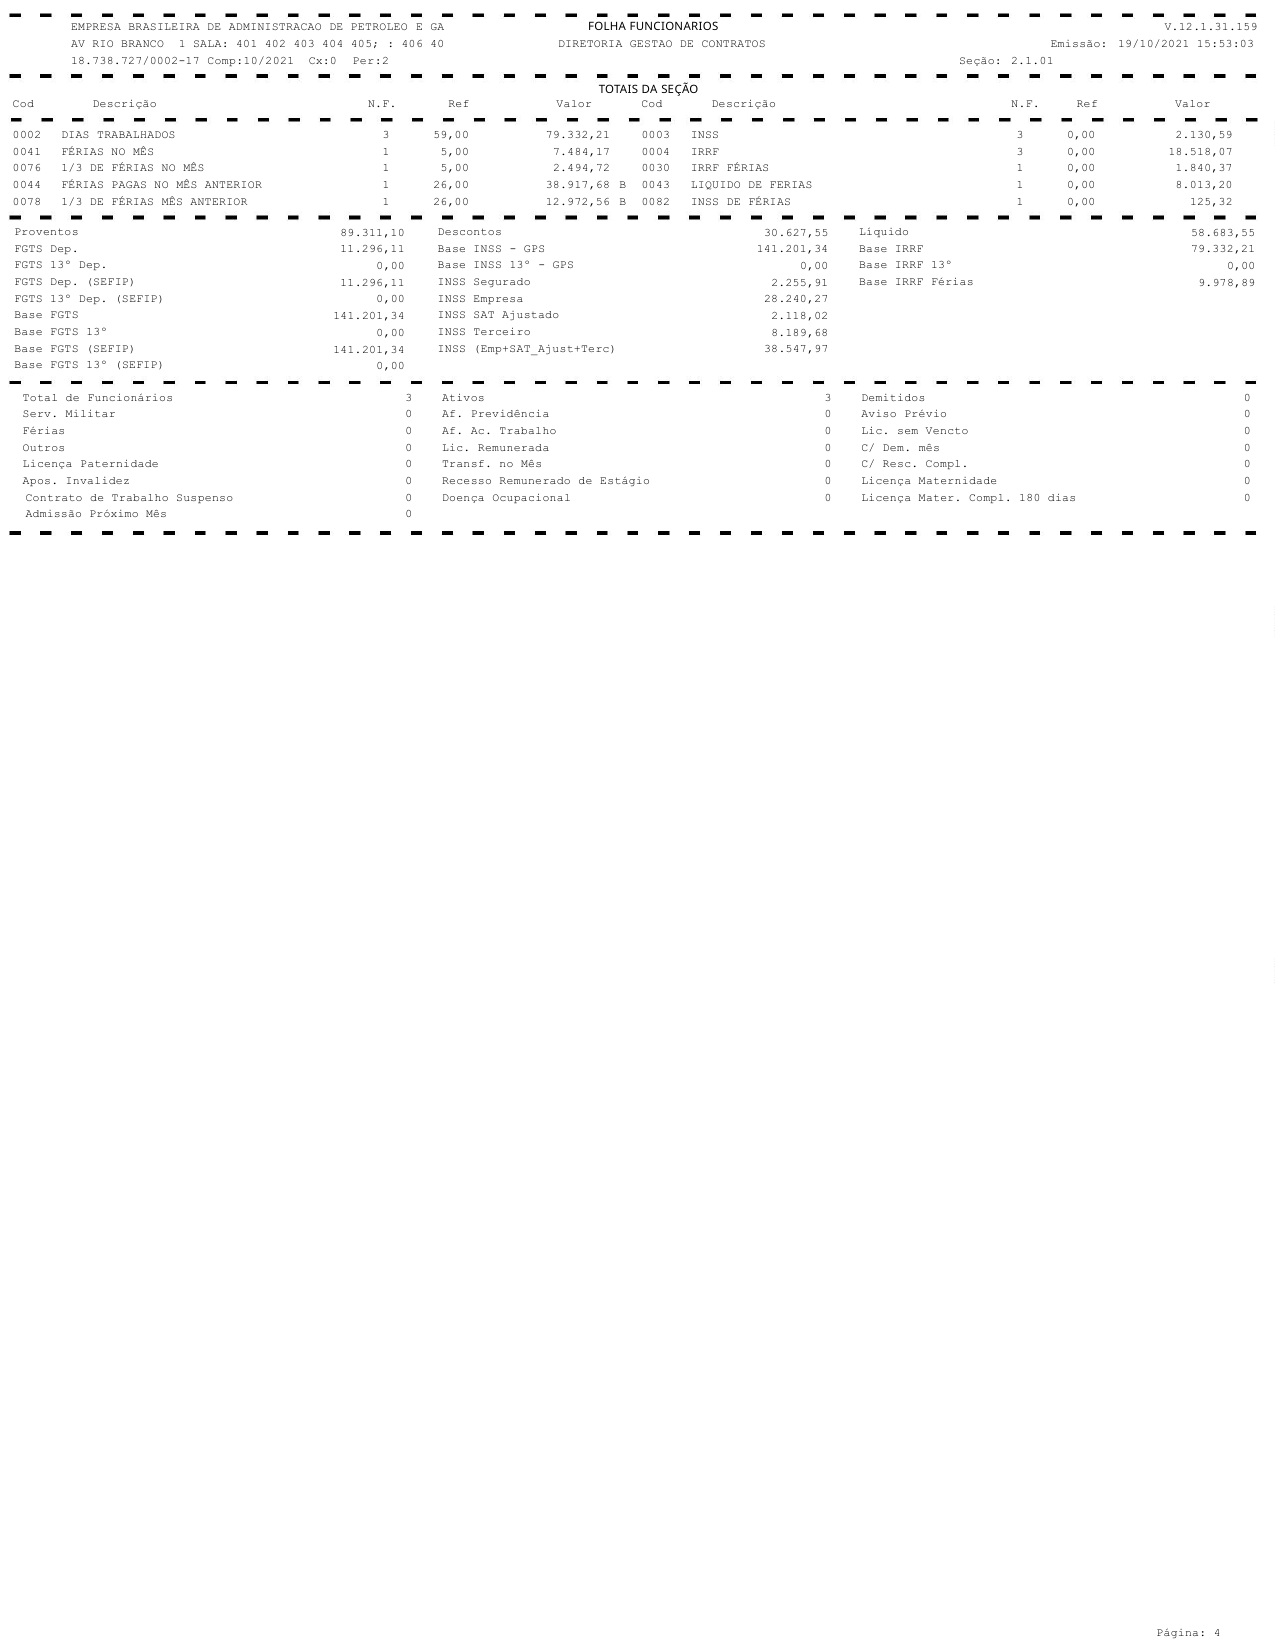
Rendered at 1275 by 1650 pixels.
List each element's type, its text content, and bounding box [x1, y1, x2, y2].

text Líquido [859, 224, 926, 238]
text 1 [382, 144, 407, 158]
text 041 [20, 144, 58, 158]
text DIRETORIA GESTAO DE CONTRATOS [558, 37, 791, 50]
text 0 [1244, 474, 1268, 487]
text IRRF [691, 144, 736, 158]
text FGTS 13º Dep. [14, 258, 125, 272]
text 076 [20, 161, 58, 174]
text 0 [405, 407, 429, 421]
text 0 [405, 490, 429, 504]
text Base IRRF 13º [859, 258, 991, 272]
text 0 [12, 161, 20, 174]
text 0 [1244, 390, 1268, 404]
text 1 [1016, 177, 1041, 191]
text 0030 [641, 161, 687, 174]
text LIQUIDO DE FERIAS [691, 177, 831, 191]
text 1 [1016, 194, 1041, 208]
text 2.130,59 [1175, 127, 1250, 141]
text 89.311,10 [340, 225, 422, 239]
text 0 [12, 177, 20, 191]
text 078 [20, 194, 58, 208]
text Ref [1076, 97, 1115, 111]
text 0 [1244, 490, 1268, 504]
text Serv. Militar [22, 407, 196, 421]
text Férias [22, 424, 83, 437]
text 5,00 [440, 144, 486, 158]
text 0 [12, 144, 20, 158]
text 1 [382, 161, 407, 174]
text Ref [448, 97, 487, 111]
text 26,00 [433, 194, 486, 208]
text 125,32 [1190, 194, 1250, 208]
text 38.917,68 B 0043 [546, 178, 689, 191]
text 79.332,21 [1191, 242, 1273, 256]
text 0 [12, 194, 20, 208]
text 0004 [641, 144, 687, 158]
text 0003 [641, 127, 687, 141]
text 38.547,97 [764, 342, 846, 356]
text Proventos [14, 224, 96, 238]
text INSS [691, 127, 736, 141]
text FÉRIAS PAGAS NO MÊS ANTERIOR [61, 177, 287, 191]
text FÉRIAS NO MÊS [61, 144, 172, 158]
text 79.332,21 [546, 127, 627, 141]
text INSS DE FÉRIAS [691, 194, 831, 208]
text FGTS Dep. (SEFIP) [14, 275, 188, 288]
text FGTS 13º Dep. (SEFIP) [14, 291, 188, 305]
text Emissão: [1050, 37, 1118, 50]
text N.F. [1011, 97, 1057, 111]
text 5,00 [440, 161, 486, 174]
text 1/3 DE FÉRIAS NO MÊS [61, 161, 287, 174]
text Demitidos [861, 390, 943, 404]
text 0 [824, 440, 849, 454]
text Base INSS 13º - GPS [437, 258, 594, 272]
text INSS (Emp+SAT_Ajust+Terc) [437, 341, 642, 355]
text IRRF FÉRIAS [691, 161, 831, 174]
text 0,00 [800, 259, 846, 272]
text 2.118,02 [771, 309, 846, 322]
text Af. Ac. Trabalho [442, 424, 574, 437]
text Base FGTS (SEFIP) [14, 341, 188, 355]
text Af. Previdência [442, 407, 574, 421]
text 0 [1244, 424, 1268, 437]
text Lic. Remunerada [442, 440, 574, 454]
text N.F. [368, 97, 414, 111]
text Contrato de Trabalho Suspenso [25, 490, 259, 504]
text 141.201,34 [333, 342, 422, 356]
text INSS SAT Ajustado [437, 308, 578, 322]
text 3 [1016, 127, 1041, 141]
text Base IRRF Férias [859, 275, 991, 288]
text Descontos [437, 224, 519, 238]
text 0 [1244, 457, 1268, 471]
text Base IRRF [859, 241, 941, 255]
text INSS Segurado [437, 275, 594, 288]
text 0 [12, 127, 20, 141]
text V.12.1.31.159 [1164, 20, 1275, 33]
text Aviso Prévio [861, 407, 964, 421]
picture [0, 0, 1275, 1650]
text 26,00 [433, 178, 486, 191]
text 0,00 [376, 259, 422, 272]
text 9.978,89 [1198, 275, 1273, 289]
text 0 [1244, 440, 1268, 454]
text 002 [20, 127, 58, 141]
text C/ Dem. mês [861, 440, 986, 454]
text EMPRESA BRASILEIRA DE ADMINISTRACAO DE PETROLEO E GA [71, 20, 469, 33]
text Cod [12, 97, 51, 111]
text 0,00 [1067, 144, 1113, 158]
text DIAS TRABALHADOS [61, 127, 193, 141]
text 3 [1016, 144, 1041, 158]
text Licença Mater. Compl. 180 dias [861, 491, 1102, 504]
text Doença Ocupacional [442, 490, 675, 504]
text 0 [824, 407, 849, 421]
text 0 [405, 424, 429, 437]
text 11.296,11 [340, 242, 422, 256]
text 0 [405, 440, 429, 454]
text Recesso Remunerado de Estágio [442, 474, 675, 487]
text Base FGTS 13º (SEFIP) [14, 358, 188, 372]
text Total de Funcionários [22, 390, 196, 404]
text 7.484,17 [553, 144, 627, 158]
text 30.627,55 [764, 225, 846, 239]
text 3 [405, 390, 429, 404]
text 59,00 [433, 127, 486, 141]
text INSS Empresa [437, 291, 541, 305]
text 0 [405, 474, 429, 487]
text Cod [641, 97, 680, 111]
text 11.296,11 [340, 275, 422, 289]
text 0,00 [1067, 194, 1113, 208]
text 141.201,34 [333, 309, 422, 322]
text 0 [1244, 407, 1268, 421]
text 0 [824, 457, 849, 471]
text 28.240,27 [764, 292, 846, 306]
text 044 [20, 177, 58, 191]
text 0,00 [1067, 127, 1113, 141]
text 1 [1016, 161, 1041, 174]
text Página: 4 [1156, 1626, 1237, 1639]
text 1 [382, 194, 407, 208]
text Descrição [92, 97, 174, 111]
text Transf. no Mês [442, 457, 574, 471]
text Base FGTS 13º [14, 325, 125, 338]
text FOLHA FUNCIONARIOS [588, 20, 737, 33]
text Base FGTS [14, 308, 188, 322]
text 1/3 DE FÉRIAS MÊS ANTERIOR [61, 194, 287, 208]
text 0 [405, 507, 429, 521]
text 141.201,34 [757, 242, 846, 256]
text 58.683,55 [1191, 225, 1273, 239]
text 8.189,68 [771, 325, 846, 339]
text 0 [405, 457, 429, 471]
text Apos. Invalidez [22, 474, 259, 487]
text 0,00 [376, 359, 422, 372]
text 0,00 [376, 325, 422, 339]
text 2.494,72 [553, 161, 627, 174]
text 18.518,07 [1168, 144, 1250, 158]
text 0,00 [1067, 161, 1113, 174]
text 0,00 [1227, 259, 1273, 272]
text 0,00 [376, 292, 422, 306]
text Outros [22, 440, 83, 454]
text 0 [824, 424, 849, 437]
text FGTS Dep. [14, 241, 96, 255]
text 0 [824, 474, 849, 487]
text Admissão Próximo Mês [25, 507, 259, 521]
text Licença Paternidade [22, 457, 259, 471]
text Valor [556, 97, 609, 111]
text Valor [1175, 97, 1228, 111]
text 1 [71, 53, 78, 67]
text Ativos [442, 390, 502, 404]
text AV RIO BRANCO 1 SALA: 401 402 403 404 405; : 406 40 [71, 37, 469, 50]
text 8.738.727/0002-17 Comp:10/2021 Cx:0 Per:2 [78, 53, 414, 67]
text Licença Maternidade [861, 474, 1018, 487]
text Seção: 2.1.01 [959, 53, 1130, 67]
text Base INSS - GPS [437, 241, 562, 255]
text 8.013,20 [1175, 177, 1250, 191]
text 12.972,56 B 0082 [546, 194, 689, 208]
text Descrição [711, 97, 793, 111]
text 1 [382, 177, 407, 191]
text C/ Resc. Compl. [861, 457, 1018, 471]
text 1.840,37 [1175, 161, 1250, 174]
text 19/10/2021 15:53:03 [1118, 37, 1275, 50]
text 3 [382, 127, 407, 141]
text 0,00 [1067, 177, 1113, 191]
text Lic. sem Vencto [861, 424, 986, 437]
text TOTAIS DA SEÇÃO [598, 82, 723, 96]
text 0 [824, 490, 849, 504]
text INSS Terceiro [437, 325, 578, 338]
text 2.255,91 [771, 275, 846, 289]
text 3 [824, 390, 849, 404]
